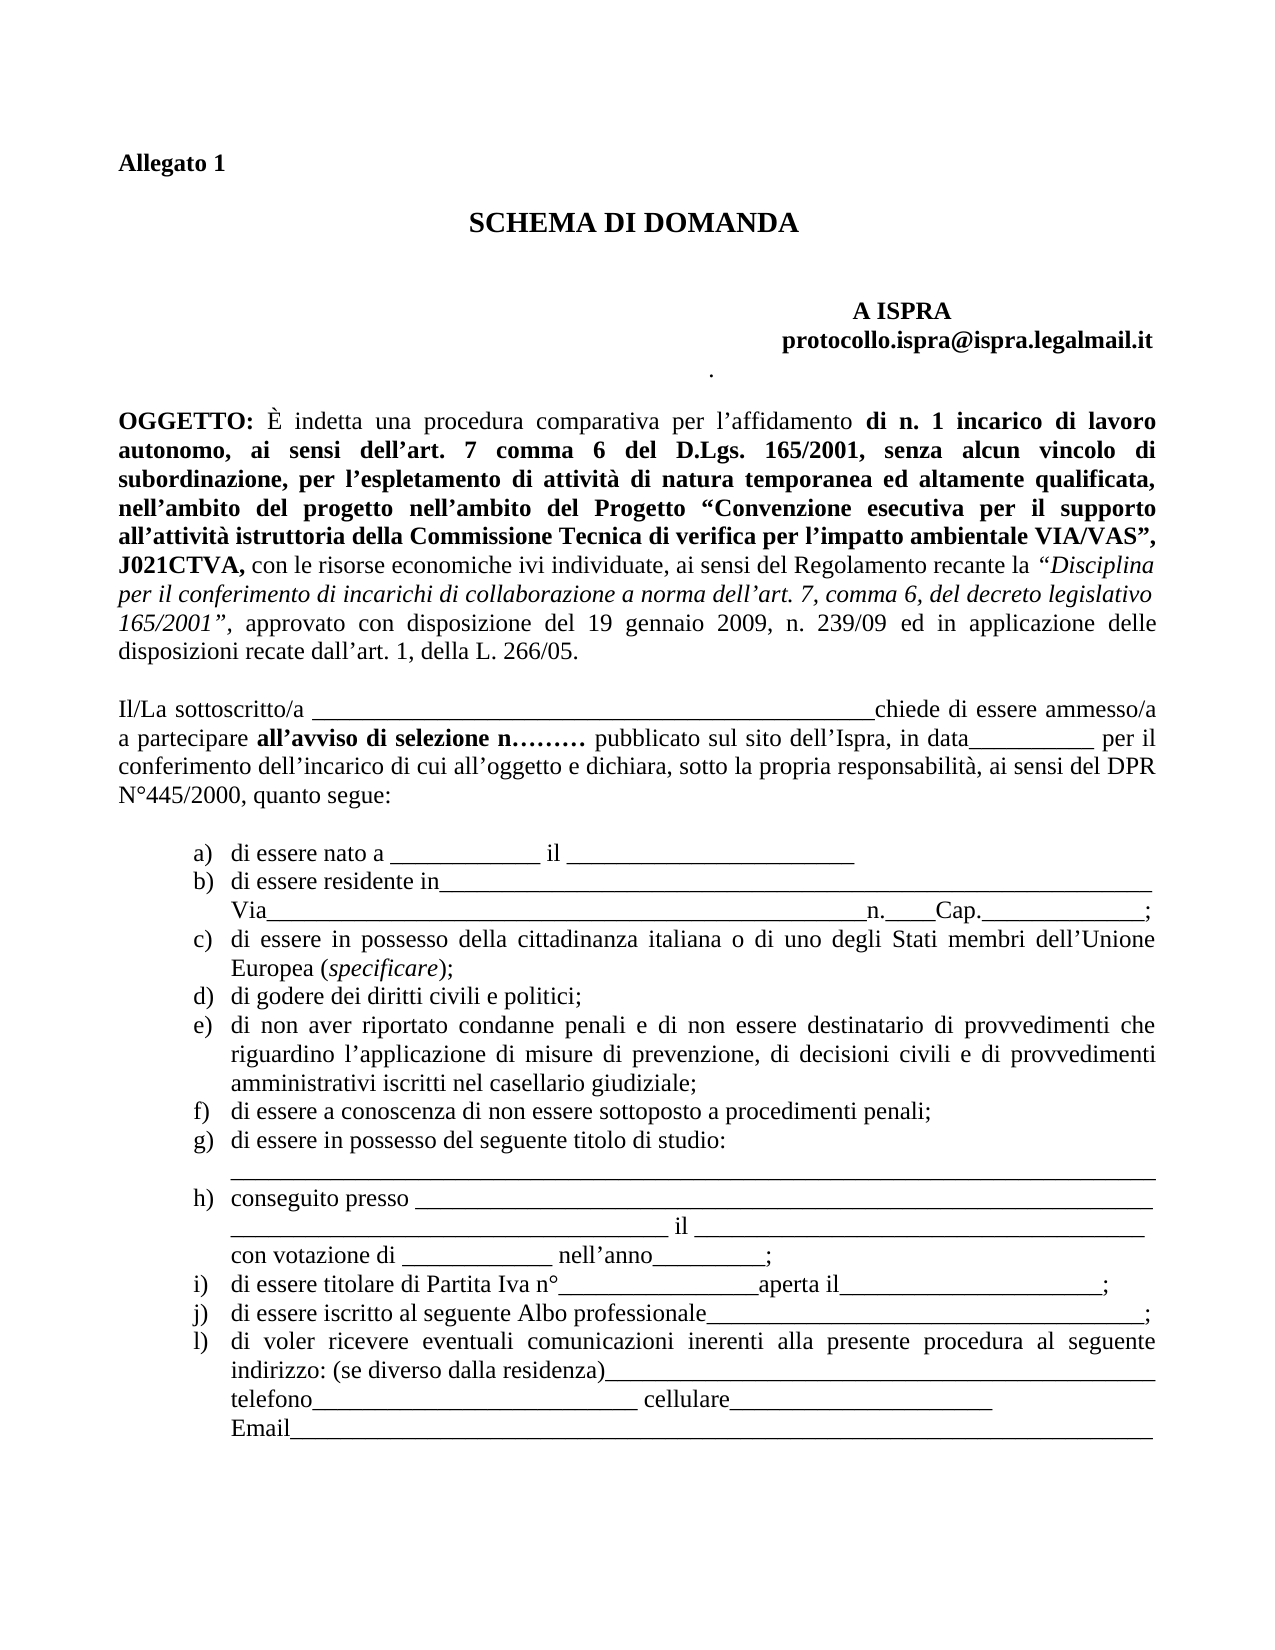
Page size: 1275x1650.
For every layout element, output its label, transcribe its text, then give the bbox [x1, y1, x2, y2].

list di essere in possesso della cittadinanza italiana o di uno degli Stati membri dell’Unione Europea (specificare); [193, 924, 1157, 981]
text Via________________________________________________n.____Cap._____________; [193, 895, 1157, 924]
text Il/La sottoscritto/a _____________________________________________chiede di essere ammesso/a a partecipare all’avviso di selezione n……… pubblicato sul sito dell’Ispra, in data__________ per il conferimento dell’incarico di cui all’oggetto e dichiara, sotto la propria responsabilità, ai sensi del DPR N°445/2000, quanto segue: [118, 694, 1157, 809]
list di essere in possesso del seguente titolo di studio: [193, 1125, 1157, 1154]
text Email_____________________________________________________________________ [231, 1413, 1157, 1441]
list di essere a conoscenza di non essere sottoposto a procedimenti penali; [193, 1096, 1157, 1125]
text ___________________________________ il ____________________________________ [231, 1211, 1157, 1240]
text protocollo.ispra@ispra.legalmail.it. [708, 325, 1157, 382]
list di essere iscritto al seguente Albo professionale___________________________________; [193, 1298, 1157, 1326]
text l) di voler ricevere eventuali comunicazioni inerenti alla presente procedura al seguente indirizzo: (se diverso dalla residenza)____________________________________________ [193, 1326, 1157, 1384]
list di essere nato a ____________ il _______________________ [193, 838, 1157, 866]
list conseguito presso ___________________________________________________________ [193, 1183, 1157, 1211]
list di godere dei diritti civili e politici; [193, 981, 1157, 1010]
text OGGETTO: È indetta una procedura comparativa per l’affidamento di n. 1 incarico di lavoro autonomo, ai sensi dell’art. 7 comma 6 del D.Lgs. 165/2001, senza alcun vincolo di subordinazione, per l’espletamento di attività di natura temporanea ed altamente qualificata, nell’ambito del progetto nell’ambito del Progetto “Convenzione esecutiva per il supporto all’attività istruttoria della Commissione Tecnica di verifica per l’impatto ambientale VIA/VAS”, J021CTVA, con le risorse economiche ivi individuate, ai sensi del Regolamento recante la “Disciplina per il conferimento di incarichi di collaborazione a norma dell’art. 7, comma 6, del decreto legislativo 165/2001”, approvato con disposizione del 19 gennaio 2009, n. 239/09 ed in applicazione delle disposizioni recate dall’art. 1, della L. 266/05. [118, 406, 1157, 665]
list di non aver riportato condanne penali e di non essere destinatario di provvedimenti che riguardino l’applicazione di misure di prevenzione, di decisioni civili e di provvedimenti amministrativi iscritti nel casellario giudiziale; [193, 1010, 1157, 1096]
text A ISPRA [561, 296, 1157, 325]
text SCHEMA DI DOMANDA [118, 205, 1157, 239]
text con votazione di ____________ nell’anno_________; [231, 1240, 1157, 1269]
text Allegato 1 [118, 148, 1157, 176]
text telefono__________________________ cellulare_____________________ [231, 1384, 1157, 1413]
list di essere residente in_________________________________________________________ [193, 866, 1157, 895]
list di essere titolare di Partita Iva n°________________aperta il_____________________; [193, 1269, 1157, 1298]
text __________________________________________________________________________ [231, 1154, 1157, 1183]
